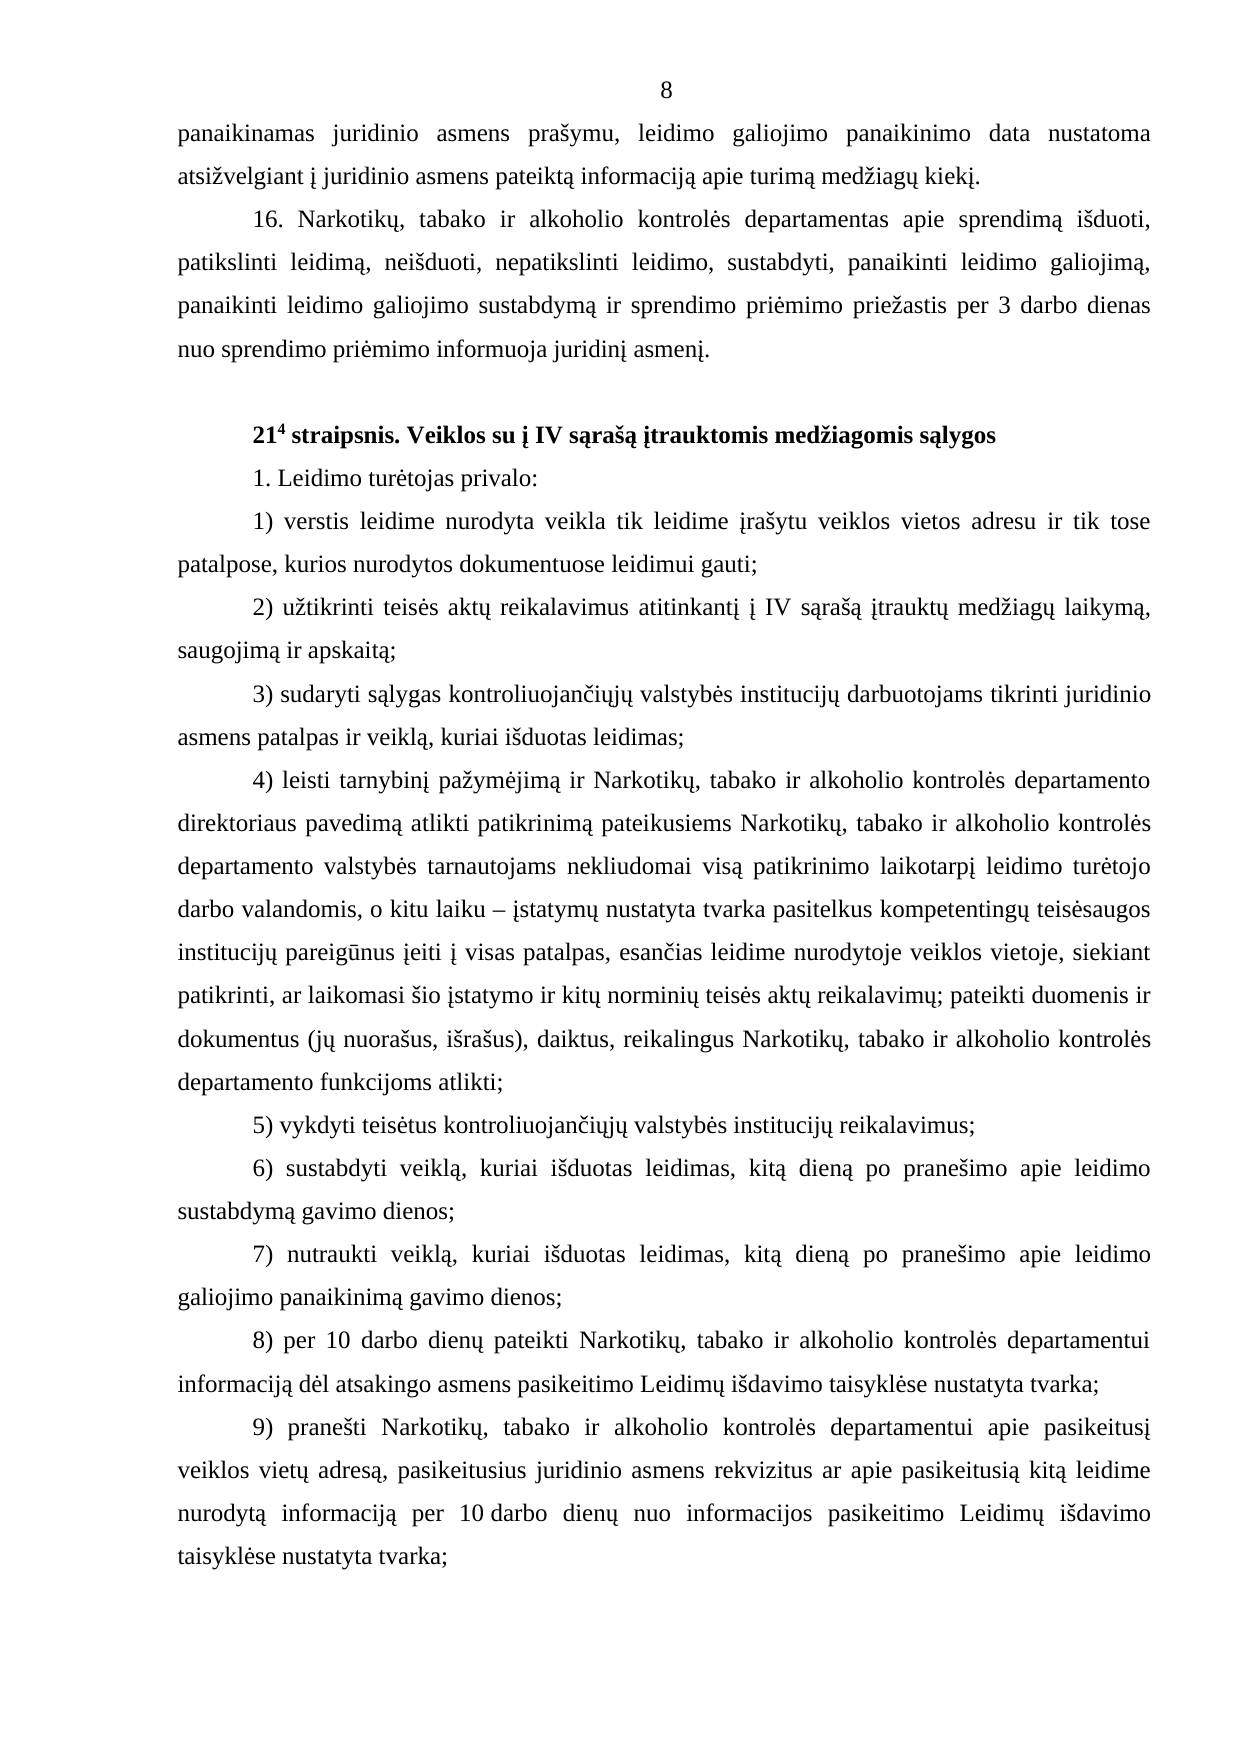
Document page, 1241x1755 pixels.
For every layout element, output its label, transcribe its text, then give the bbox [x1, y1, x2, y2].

text 4) leisti tarnybinį pažymėjimą ir Narkotikų, tabako ir alkoholio kontrolės departamento direktoriaus pavedimą atlikti patikrinimą pateikusiems Narkotikų, tabako ir alkoholio kontrolės departamento valstybės tarnautojams nekliudomai visą patikrinimo laikotarpį leidimo turėtojo darbo valandomis, o kitu laiku – įstatymų nustatyta tvarka pasitelkus kompetentingų teisėsaugos institucijų pareigūnus įeiti į visas patalpas, esančias leidime nurodytoje veiklos vietoje, siekiant patikrinti, ar laikomasi šio įstatymo ir kitų norminių teisės aktų reikalavimų; pateikti duomenis ir dokumentus (jų nuorašus, išrašus), daiktus, reikalingus Narkotikų, tabako ir alkoholio kontrolės departamento funkcijoms atlikti; [177, 765, 1152, 1096]
text 16. Narkotikų, tabako ir alkoholio kontrolės departamentas apie sprendimą išduoti, patikslinti leidimą, neišduoti, nepatikslinti leidimo, sustabdyti, panaikinti leidimo galiojimą, panaikinti leidimo galiojimo sustabdymą ir sprendimo priėmimo priežastis per 3 darbo dienas nuo sprendimo priėmimo informuoja juridinį asmenį. [177, 204, 1152, 362]
text 8) per 10 darbo dienų pateikti Narkotikų, tabako ir alkoholio kontrolės departamentui informaciją dėl atsakingo asmens pasikeitimo Leidimų išdavimo taisyklėse nustatyta tvarka; [177, 1326, 1152, 1397]
text 2) užtikrinti teisės aktų reikalavimus atitinkantį į IV sąrašą įtrauktų medžiagų laikymą, saugojimą ir apskaitą; [177, 592, 1152, 664]
text 9) pranešti Narkotikų, tabako ir alkoholio kontrolės departamentui apie pasikeitusį veiklos vietų adresą, pasikeitusius juridinio asmens rekvizitus ar apie pasikeitusią kitą leidime nurodytą informaciją per 10 darbo dienų nuo informacijos pasikeitimo Leidimų išdavimo taisyklėse nustatyta tvarka; [177, 1412, 1152, 1570]
text 7) nutraukti veiklą, kuriai išduotas leidimas, kitą dieną po pranešimo apie leidimo galiojimo panaikinimą gavimo dienos; [177, 1239, 1152, 1311]
text 5) vykdyti teisėtus kontroliuojančiųjų valstybės institucijų reikalavimus; [177, 1110, 1152, 1139]
text 1. Leidimo turėtojas privalo: [177, 463, 1152, 492]
text 3) sudaryti sąlygas kontroliuojančiųjų valstybės institucijų darbuotojams tikrinti juridinio asmens patalpas ir veiklą, kuriai išduotas leidimas; [177, 679, 1152, 751]
text 6) sustabdyti veiklą, kuriai išduotas leidimas, kitą dieną po pranešimo apie leidimo sustabdymą gavimo dienos; [177, 1153, 1152, 1225]
text 214 straipsnis. Veiklos su į IV sąrašą įtrauktomis medžiagomis sąlygos [177, 420, 1152, 449]
text 1) verstis leidime nurodyta veikla tik leidime įrašytu veiklos vietos adresu ir tik tose patalpose, kurios nurodytos dokumentuose leidimui gauti; [177, 506, 1152, 578]
text panaikinamas juridinio asmens prašymu, leidimo galiojimo panaikinimo data nustatoma atsižvelgiant į juridinio asmens pateiktą informaciją apie turimą medžiagų kiekį. [177, 118, 1152, 190]
